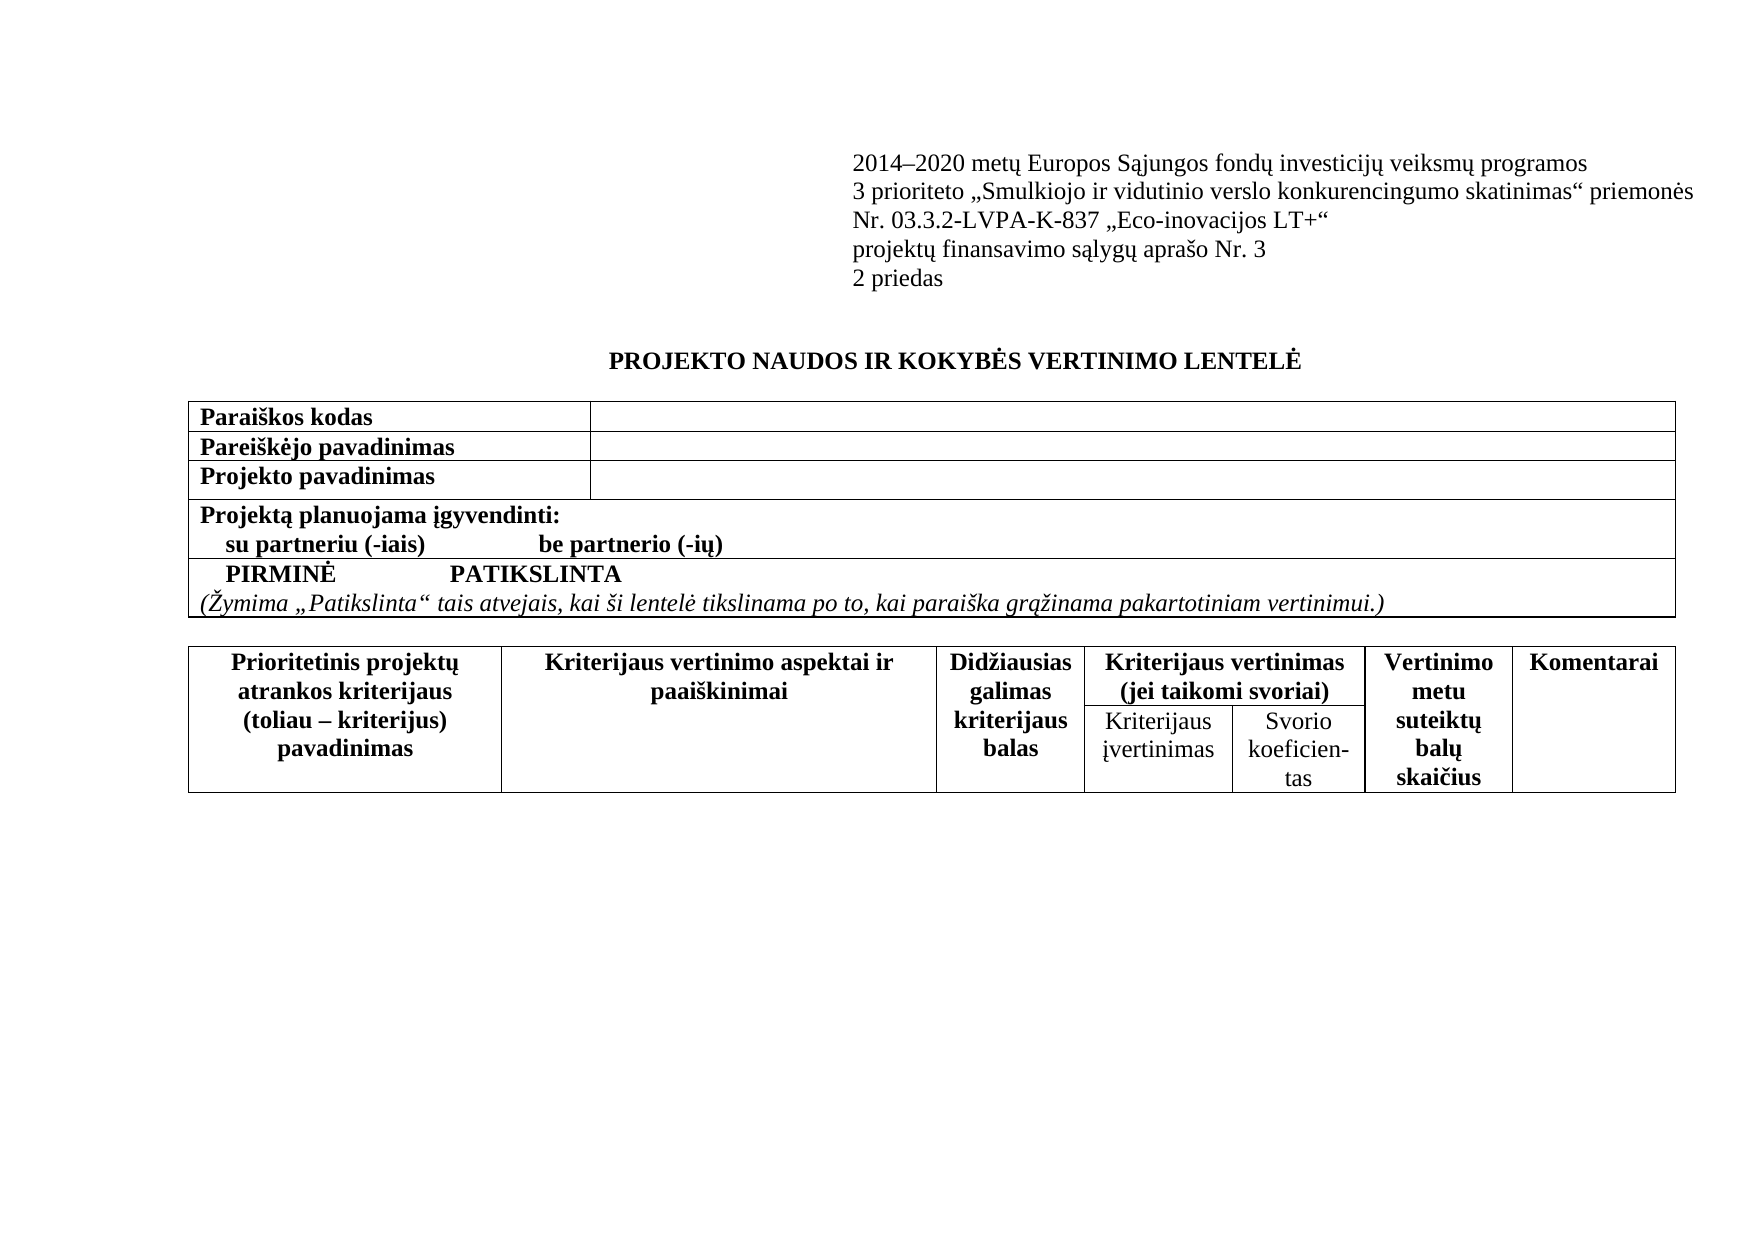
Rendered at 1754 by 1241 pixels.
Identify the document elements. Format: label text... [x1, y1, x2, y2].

table_header Prioritetinis projektų atrankos kriterijaus (toliau – kriterijus) pavadinimas [189, 647, 501, 792]
text 2014–2020 metų Europos Sąjungos fondų investicijų veiksmų programos [852, 148, 1695, 176]
table_cell Kriterijaus įvertinimas [1085, 706, 1232, 792]
table_header Kriterijaus vertinimas (jei taikomi svoriai) [1085, 647, 1364, 705]
text 3 prioriteto „Smulkiojo ir vidutinio verslo konkurencingumo skatinimas“ priemonės Nr. 03.3.2-LVPA-K-837 „Eco-inovacijos LT+“ [852, 176, 1695, 234]
table_cell Projekto pavadinimas [189, 461, 590, 499]
table_cell  PIRMINĖ PATIKSLINTA (Žymima „Patikslinta“ tais atvejais, kai ši lentelė tikslinama po to, kai paraiška grąžinama pakartotiniam vertinimui.) [189, 559, 1675, 616]
table_cell [591, 461, 1675, 499]
table_header PROJEKTO Naudos ir kokybės vertinimo LENTELĖ [177, 291, 1733, 1041]
table_cell [591, 432, 1675, 460]
text projektų finansavimo sąlygų aprašo Nr. 3 [717, 234, 1695, 263]
table_header Vertinimo metu suteiktų balų skaičius [1366, 647, 1512, 792]
table_header Kriterijaus vertinimo aspektai ir paaiškinimai [502, 647, 936, 792]
table_cell Projektą planuojama įgyvendinti:  su partneriu (-iais)  be partnerio (-ių) [189, 500, 1675, 558]
table_cell Svorio koeficien-tas [1233, 706, 1364, 792]
table_header Paraiškos kodas [189, 402, 590, 431]
table_header [591, 402, 1675, 431]
table_cell Pareiškėjo pavadinimas [189, 432, 590, 460]
text 2 priedas [717, 263, 1695, 291]
table_header Komentarai [1513, 647, 1675, 792]
table_header Didžiausias galimas kriterijaus balas [937, 647, 1084, 792]
